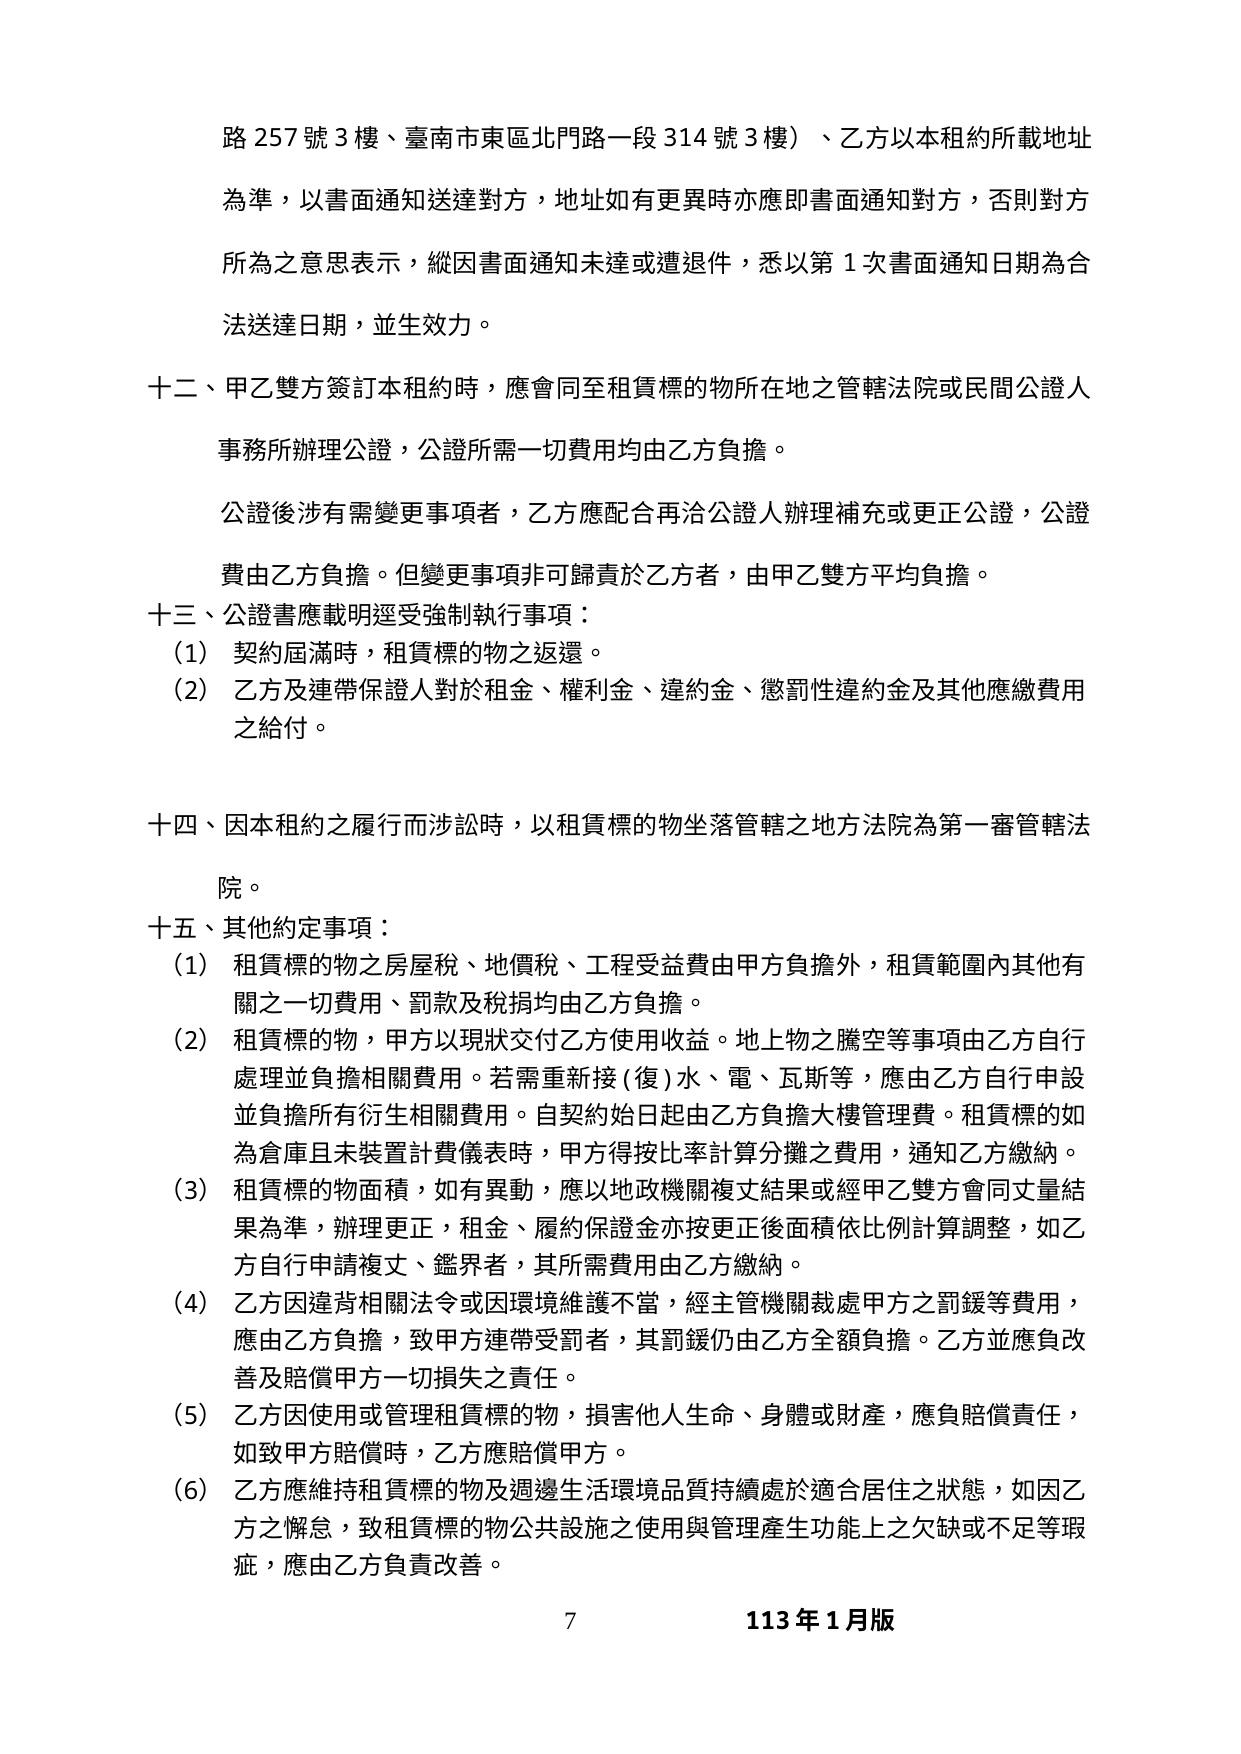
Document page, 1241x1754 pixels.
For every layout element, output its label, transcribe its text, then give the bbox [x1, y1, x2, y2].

list 契約屆滿時，租賃標的物之返還。 [158, 632, 1087, 669]
text 路257號3樓、臺南市東區北門路一段314號3樓）、乙方以本租約所載地址為準，以書面通知送達對方，地址如有更異時亦應即書面通知對方，否則對方所為之意思表示，縱因書面通知未達或遭退件，悉以第1次書面通知日期為合法送達日期，並生效力。 [149, 94, 1092, 344]
text 公證後涉有需變更事項者，乙方應配合再洽公證人辦理補充或更正公證，公證費由乙方負擔。但變更事項非可歸責於乙方者，由甲乙雙方平均負擔。 [220, 469, 1092, 594]
list 乙方因使用或管理租賃標的物，損害他人生命、身體或財產，應負賠償責任，如致甲方賠償時，乙方應賠償甲方。 [158, 1394, 1087, 1469]
list 租賃標的物面積，如有異動，應以地政機關複丈結果或經甲乙雙方會同丈量結果為準，辦理更正，租金、履約保證金亦按更正後面積依比例計算調整，如乙方自行申請複丈、鑑界者，其所需費用由乙方繳納。 [158, 1169, 1087, 1282]
list 乙方因違背相關法令或因環境維護不當，經主管機關裁處甲方之罰鍰等費用，應由乙方負擔，致甲方連帶受罰者，其罰鍰仍由乙方全額負擔。乙方並應負改善及賠償甲方一切損失之責任。 [158, 1282, 1087, 1394]
text 十五、其他約定事項： [148, 907, 1092, 944]
text 十三、公證書應載明逕受強制執行事項： [148, 594, 1092, 632]
text 十四、因本租約之履行而涉訟時，以租賃標的物坐落管轄之地方法院為第一審管轄法院。 [148, 782, 1092, 907]
list 乙方及連帶保證人對於租金、權利金、違約金、懲罰性違約金及其他應繳費用之給付。 [158, 669, 1087, 744]
list 租賃標的物之房屋稅、地價稅、工程受益費由甲方負擔外，租賃範圍內其他有關之一切費用、罰款及稅捐均由乙方負擔。 [158, 944, 1087, 1019]
list 租賃標的物，甲方以現狀交付乙方使用收益。地上物之騰空等事項由乙方自行處理並負擔相關費用。若需重新接(復)水、電、瓦斯等，應由乙方自行申設並負擔所有衍生相關費用。自契約始日起由乙方負擔大樓管理費。租賃標的如為倉庫且未裝置計費儀表時，甲方得按比率計算分攤之費用，通知乙方繳納。 [158, 1019, 1087, 1169]
text 十二、甲乙雙方簽訂本租約時，應會同至租賃標的物所在地之管轄法院或民間公證人事務所辦理公證，公證所需一切費用均由乙方負擔。 [148, 344, 1092, 469]
list 乙方應維持租賃標的物及週邊生活環境品質持續處於適合居住之狀態，如因乙方之懈怠，致租賃標的物公共設施之使用與管理產生功能上之欠缺或不足等瑕疵，應由乙方負責改善。 [158, 1469, 1087, 1582]
